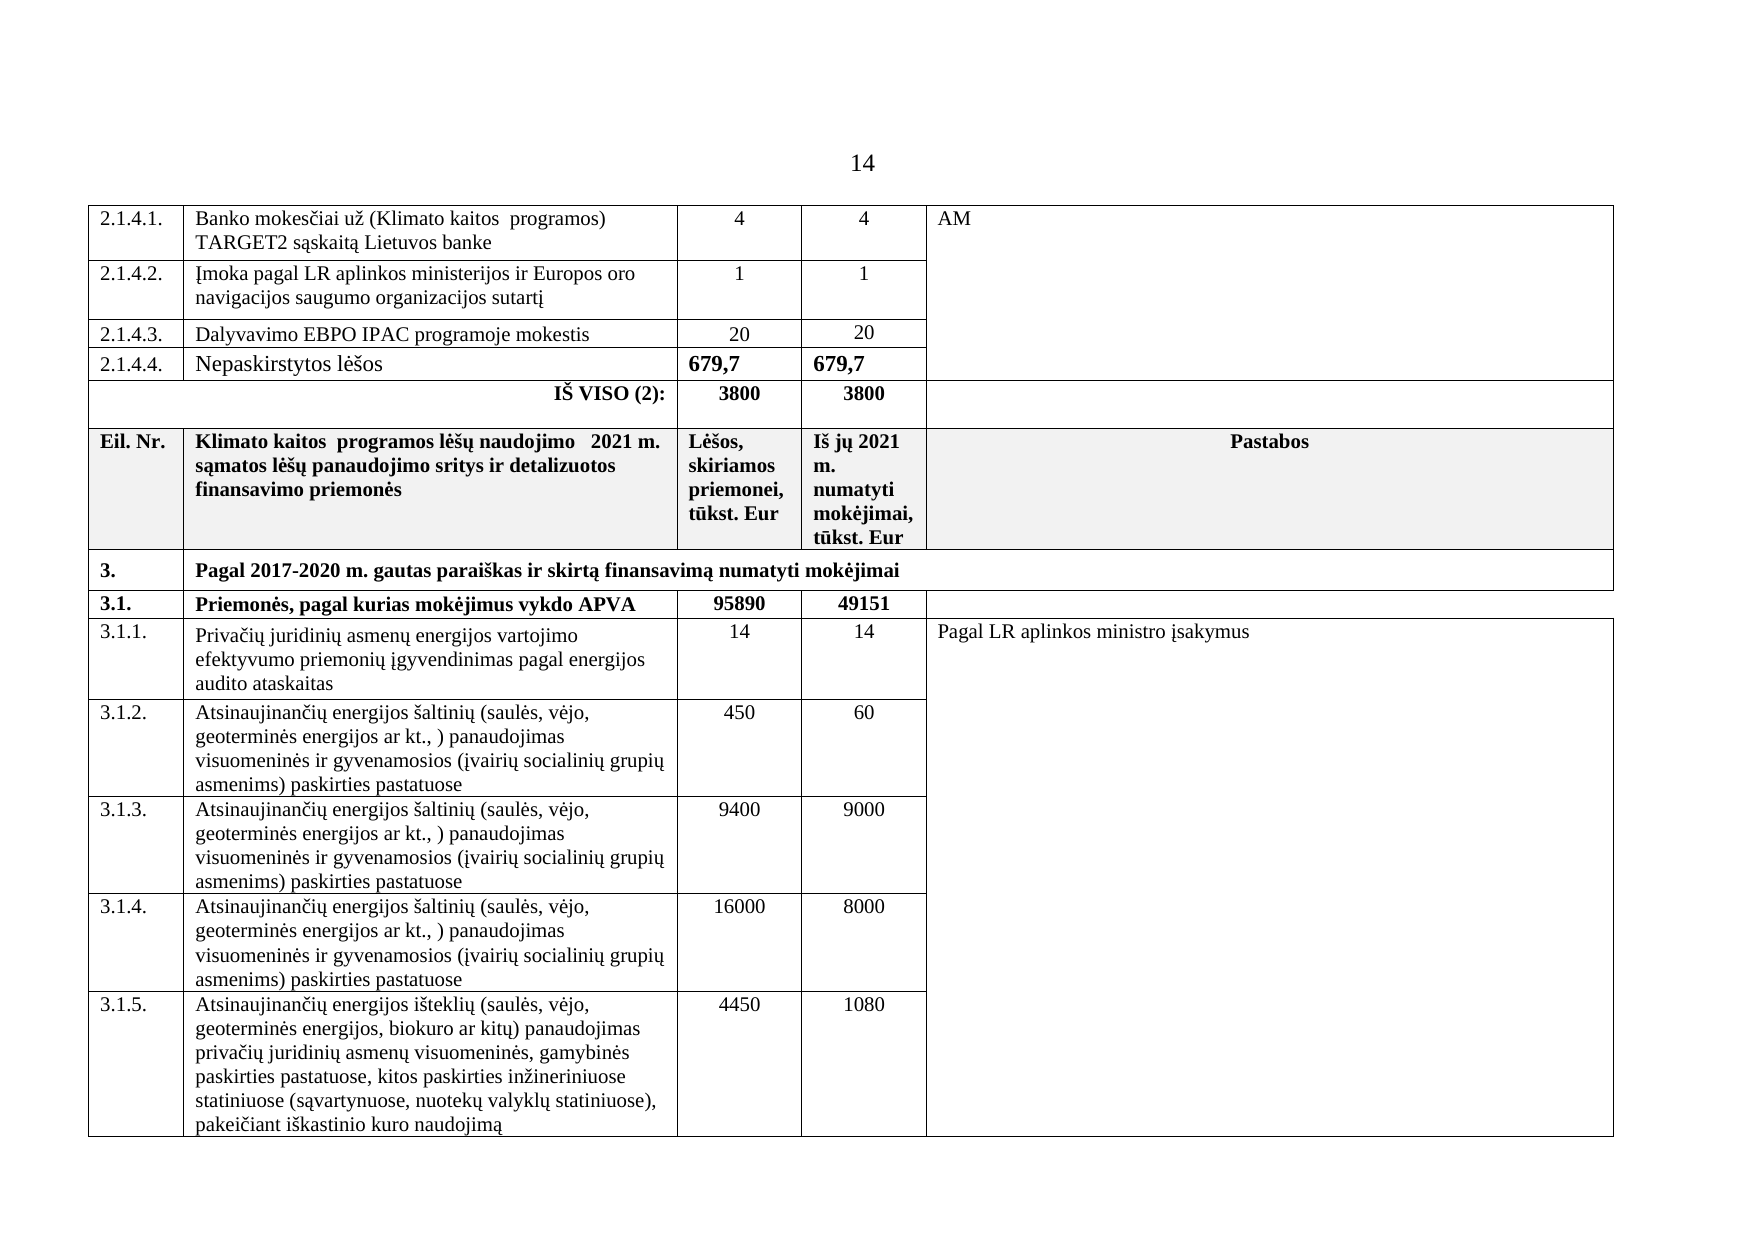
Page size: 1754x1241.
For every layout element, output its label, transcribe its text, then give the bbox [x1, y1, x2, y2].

table_cell 95890 [678, 591, 801, 617]
table_cell Lėšos, skiriamos priemonei, tūkst. Eur [678, 429, 801, 549]
table_cell [1616, 380, 1636, 428]
table_cell Priemonės, pagal kurias mokėjimus vykdo APVA [184, 591, 677, 617]
table_cell 3800 [802, 381, 926, 428]
table_cell 3.1.5. [89, 992, 183, 1136]
table_cell [1616, 590, 1636, 617]
table_cell [927, 591, 1613, 617]
table_cell Pagal LR aplinkos ministro įsakymus [927, 619, 1613, 1136]
table_cell 1 [802, 261, 926, 319]
table_cell Banko mokesčiai už (Klimato kaitos programos) TARGET2 sąskaitą Lietuvos banke [184, 206, 677, 260]
table_cell [1616, 991, 1636, 1136]
table_cell [1616, 618, 1636, 699]
table_cell Dalyvavimo EBPO IPAC programoje mokestis [184, 320, 677, 347]
table_cell [1616, 319, 1636, 347]
table_cell 3.1. [89, 591, 183, 617]
table_cell Pastabos [927, 429, 1613, 549]
table_cell Atsinaujinančių energijos šaltinių (saulės, vėjo, geoterminės energijos ar kt., ) panaudojimas visuomeninės ir gyvenamosios (įvairių socialinių grupių asmenims) paskirties pastatuose [184, 700, 677, 796]
table_cell 60 [802, 700, 926, 796]
table_cell 3.1.4. [89, 894, 183, 991]
table_cell 1080 [802, 992, 926, 1136]
table_cell 2.1.4.1. [89, 206, 183, 260]
table_cell Eil. Nr. [89, 429, 183, 549]
table_cell 450 [678, 700, 801, 796]
table_cell Atsinaujinančių energijos šaltinių (saulės, vėjo, geoterminės energijos ar kt., ) panaudojimas visuomeninės ir gyvenamosios (įvairių socialinių grupių asmenims) paskirties pastatuose [184, 797, 677, 893]
table_cell Pagal 2017-2020 m. gautas paraiškas ir skirtą finansavimą numatyti mokėjimai [184, 550, 1613, 590]
table_cell 1 [678, 261, 801, 319]
table_cell Privačių juridinių asmenų energijos vartojimo efektyvumo priemonių įgyvendinimas pagal energijos audito ataskaitas [184, 619, 677, 699]
table_cell [1616, 699, 1636, 796]
table_cell 2.1.4.3. [89, 320, 183, 347]
table_cell [1616, 893, 1636, 991]
table_cell 8000 [802, 894, 926, 991]
table_cell [1616, 796, 1636, 893]
table_cell 16000 [678, 894, 801, 991]
table_cell 3.1.2. [89, 700, 183, 796]
table_cell 3. [89, 550, 183, 590]
table_cell Klimato kaitos programos lėšų naudojimo 2021 m. sąmatos lėšų panaudojimo sritys ir detalizuotos finansavimo priemonės [184, 429, 677, 549]
table_cell [1616, 428, 1636, 549]
table_cell 20 [678, 320, 801, 347]
table_cell 3.1.1. [89, 619, 183, 699]
table_cell 14 [802, 619, 926, 699]
table_cell [927, 381, 1613, 428]
table_cell 2.1.4.4. [89, 348, 183, 379]
table_cell 49151 [802, 591, 926, 617]
table_cell [1616, 205, 1636, 260]
table_cell AM [927, 206, 1613, 379]
table_cell [1616, 347, 1636, 379]
table_cell Iš jų 2021 m. numatyti mokėjimai, tūkst. Eur [802, 429, 926, 549]
table_cell Nepaskirstytos lėšos [184, 348, 677, 379]
table_cell 14 [678, 619, 801, 699]
table_cell 679,7 [678, 348, 801, 379]
table_cell IŠ VISO (2): [89, 381, 677, 428]
table_cell Atsinaujinančių energijos išteklių (saulės, vėjo, geoterminės energijos, biokuro ar kitų) panaudojimas privačių juridinių asmenų visuomeninės, gamybinės paskirties pastatuose, kitos paskirties inžineriniuose statiniuose (sąvartynuose, nuotekų valyklų statiniuose), pakeičiant iškastinio kuro naudojimą [184, 992, 677, 1136]
table_cell 9000 [802, 797, 926, 893]
table_cell [1616, 260, 1636, 319]
table_cell Atsinaujinančių energijos šaltinių (saulės, vėjo, geoterminės energijos ar kt., ) panaudojimas visuomeninės ir gyvenamosios (įvairių socialinių grupių asmenims) paskirties pastatuose [184, 894, 677, 991]
table_cell Įmoka pagal LR aplinkos ministerijos ir Europos oro navigacijos saugumo organizacijos sutartį [184, 261, 677, 319]
table_cell 20 [802, 320, 926, 347]
table_cell 3800 [678, 381, 801, 428]
table_cell 3.1.3. [89, 797, 183, 893]
table_cell 2.1.4.2. [89, 261, 183, 319]
table_cell 4 [802, 206, 926, 260]
table_cell [1616, 549, 1636, 590]
table_cell 4 [678, 206, 801, 260]
table_cell 9400 [678, 797, 801, 893]
table_cell 679,7 [802, 348, 926, 379]
table_cell 4450 [678, 992, 801, 1136]
